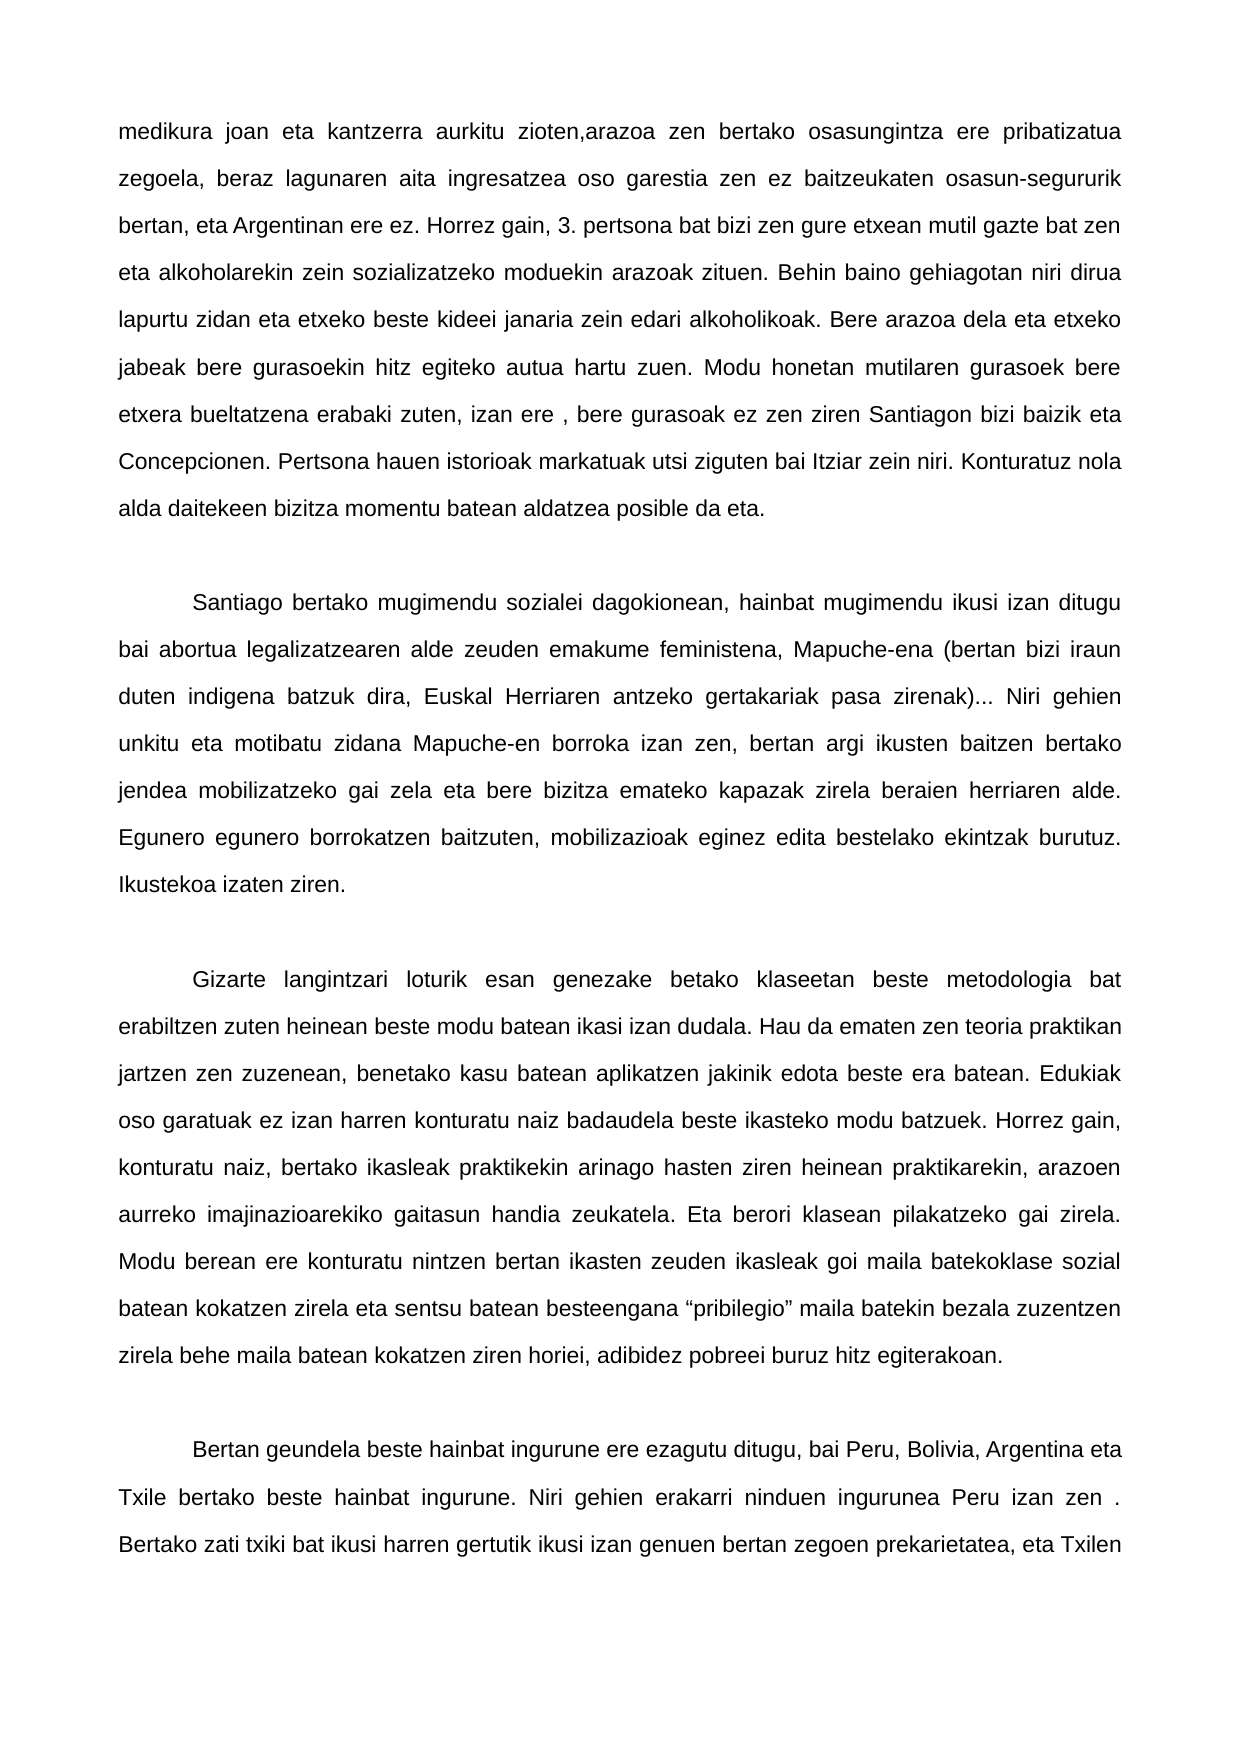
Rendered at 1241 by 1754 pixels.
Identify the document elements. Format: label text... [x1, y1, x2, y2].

text Gizarte langintzari loturik esan genezake betako klaseetan beste metodologia bat erabiltzen zuten heinean beste modu batean ikasi izan dudala. Hau da ematen zen teoria praktikan jartzen zen zuzenean, benetako kasu batean aplikatzen jakinik edota beste era batean. Edukiak oso garatuak ez izan harren konturatu naiz badaudela beste ikasteko modu batzuek. Horrez gain, konturatu naiz, bertako ikasleak praktikekin arinago hasten ziren heinean praktikarekin, arazoen aurreko imajinazioarekiko gaitasun handia zeukatela. Eta berori klasean pilakatzeko gai zirela. Modu berean ere konturatu nintzen bertan ikasten zeuden ikasleak goi maila batekoklase sozial batean kokatzen zirela eta sentsu batean besteengana “pribilegio” maila batekin bezala zuzentzen zirela behe maila batean kokatzen ziren horiei, adibidez pobreei buruz hitz egiterakoan. [118, 966, 1122, 1369]
text Bertan geundela beste hainbat ingurune ere ezagutu ditugu, bai Peru, Bolivia, Argentina eta Txile bertako beste hainbat ingurune. Niri gehien erakarri ninduen ingurunea Peru izan zen . Bertako zati txiki bat ikusi harren gertutik ikusi izan genuen bertan zegoen prekarietatea, eta Txilen [118, 1436, 1122, 1557]
text medikura joan eta kantzerra aurkitu zioten,arazoa zen bertako osasungintza ere pribatizatua zegoela, beraz lagunaren aita ingresatzea oso garestia zen ez baitzeukaten osasun-segururik bertan, eta Argentinan ere ez. Horrez gain, 3. pertsona bat bizi zen gure etxean mutil gazte bat zen eta alkoholarekin zein sozializatzeko moduekin arazoak zituen. Behin baino gehiagotan niri dirua lapurtu zidan eta etxeko beste kideei janaria zein edari alkoholikoak. Bere arazoa dela eta etxeko jabeak bere gurasoekin hitz egiteko autua hartu zuen. Modu honetan mutilaren gurasoek bere etxera bueltatzena erabaki zuten, izan ere , bere gurasoak ez zen ziren Santiagon bizi baizik eta Concepcionen. Pertsona hauen istorioak markatuak utsi ziguten bai Itziar zein niri. Konturatuz nola alda daitekeen bizitza momentu batean aldatzea posible da eta. [118, 118, 1122, 521]
text Santiago bertako mugimendu sozialei dagokionean, hainbat mugimendu ikusi izan ditugu bai abortua legalizatzearen alde zeuden emakume feministena, Mapuche-ena (bertan bizi iraun duten indigena batzuk dira, Euskal Herriaren antzeko gertakariak pasa zirenak)... Niri gehien unkitu eta motibatu zidana Mapuche-en borroka izan zen, bertan argi ikusten baitzen bertako jendea mobilizatzeko gai zela eta bere bizitza emateko kapazak zirela beraien herriaren alde. Egunero egunero borrokatzen baitzuten, mobilizazioak eginez edita bestelako ekintzak burutuz. Ikustekoa izaten ziren. [118, 589, 1122, 898]
